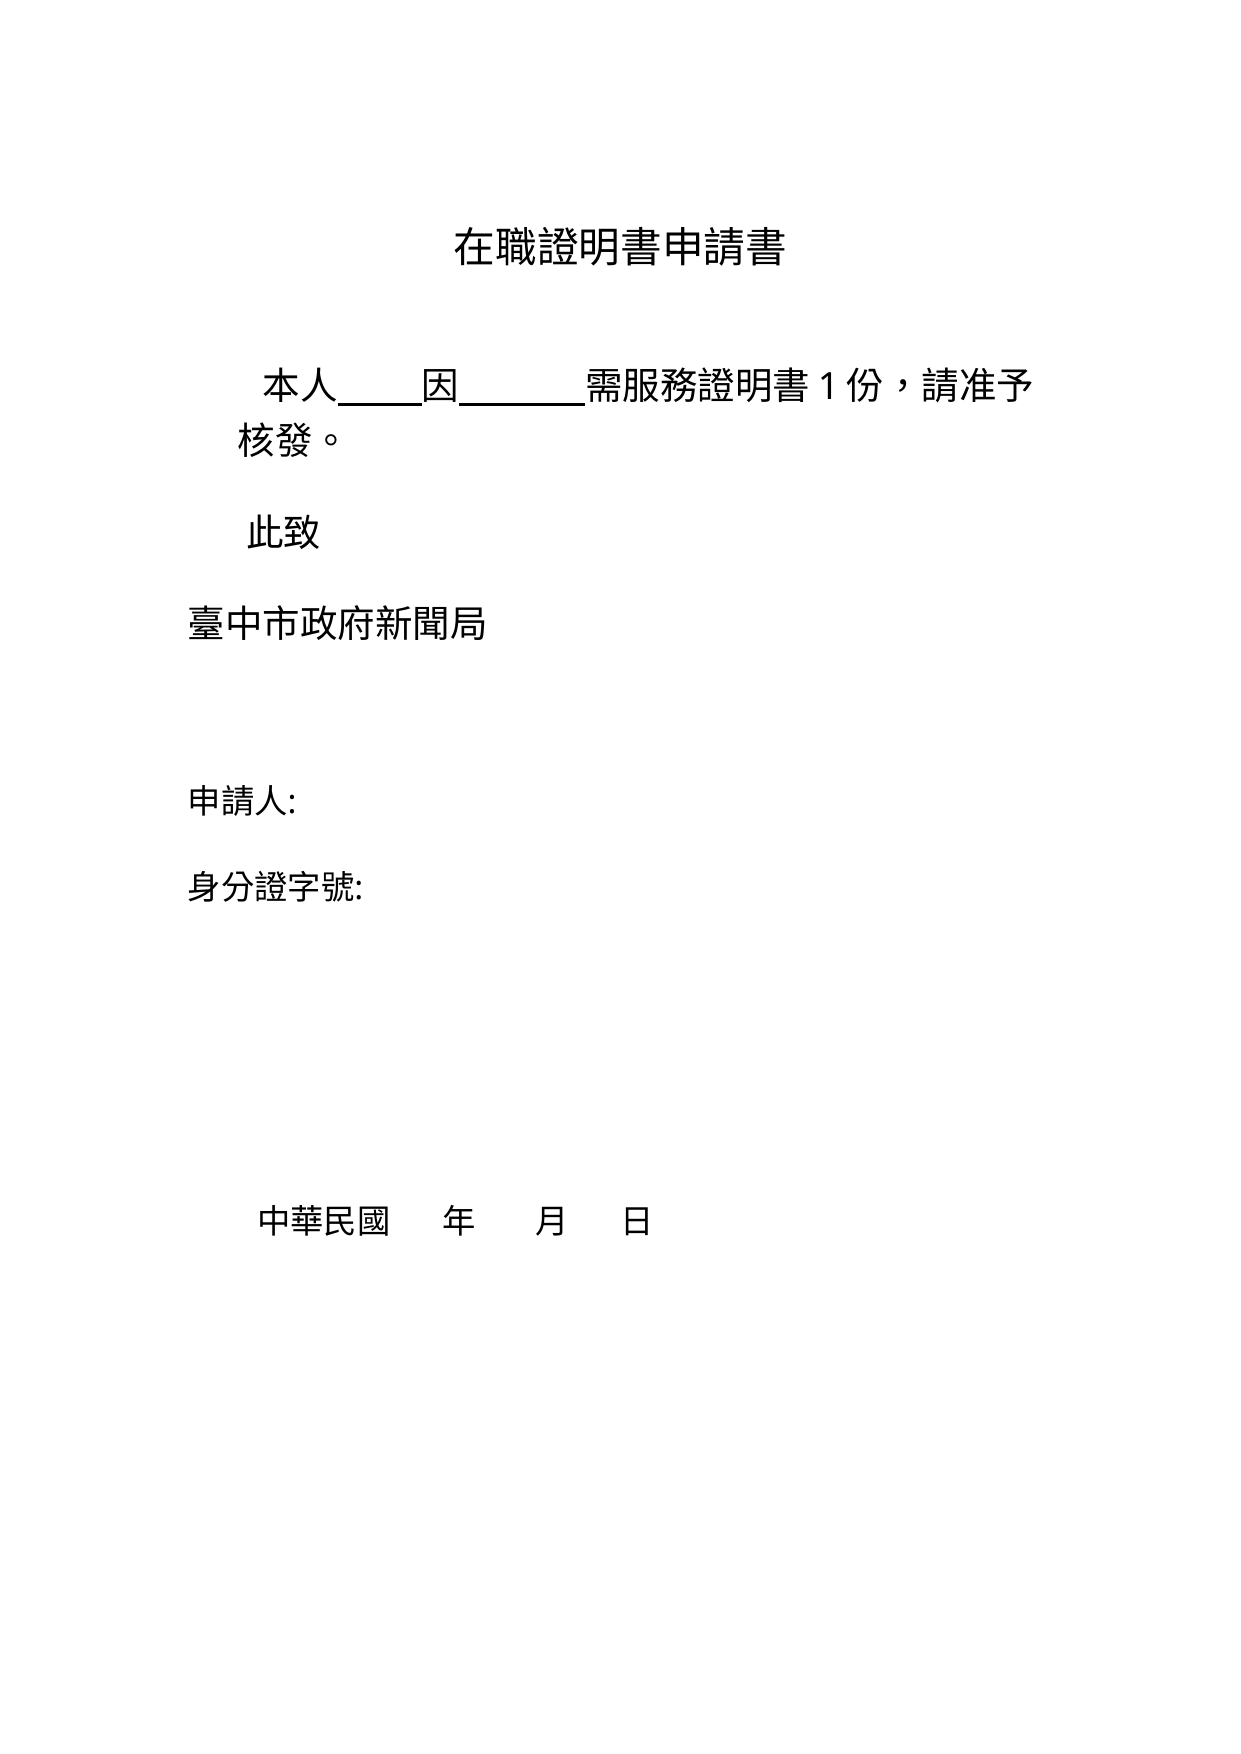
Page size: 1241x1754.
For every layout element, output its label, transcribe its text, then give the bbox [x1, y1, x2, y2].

text 申請人: [187, 774, 1053, 823]
text 此致 [187, 502, 1053, 557]
text 臺中市政府新聞局 [187, 594, 1053, 648]
text 中華民國 年 月 日 [187, 1195, 1053, 1243]
text 本人 因 需服務證明書1份，請准予核發。 [237, 356, 1053, 465]
text 身分證字號: [187, 861, 1053, 909]
text 在職證明書申請書 [187, 187, 1053, 281]
